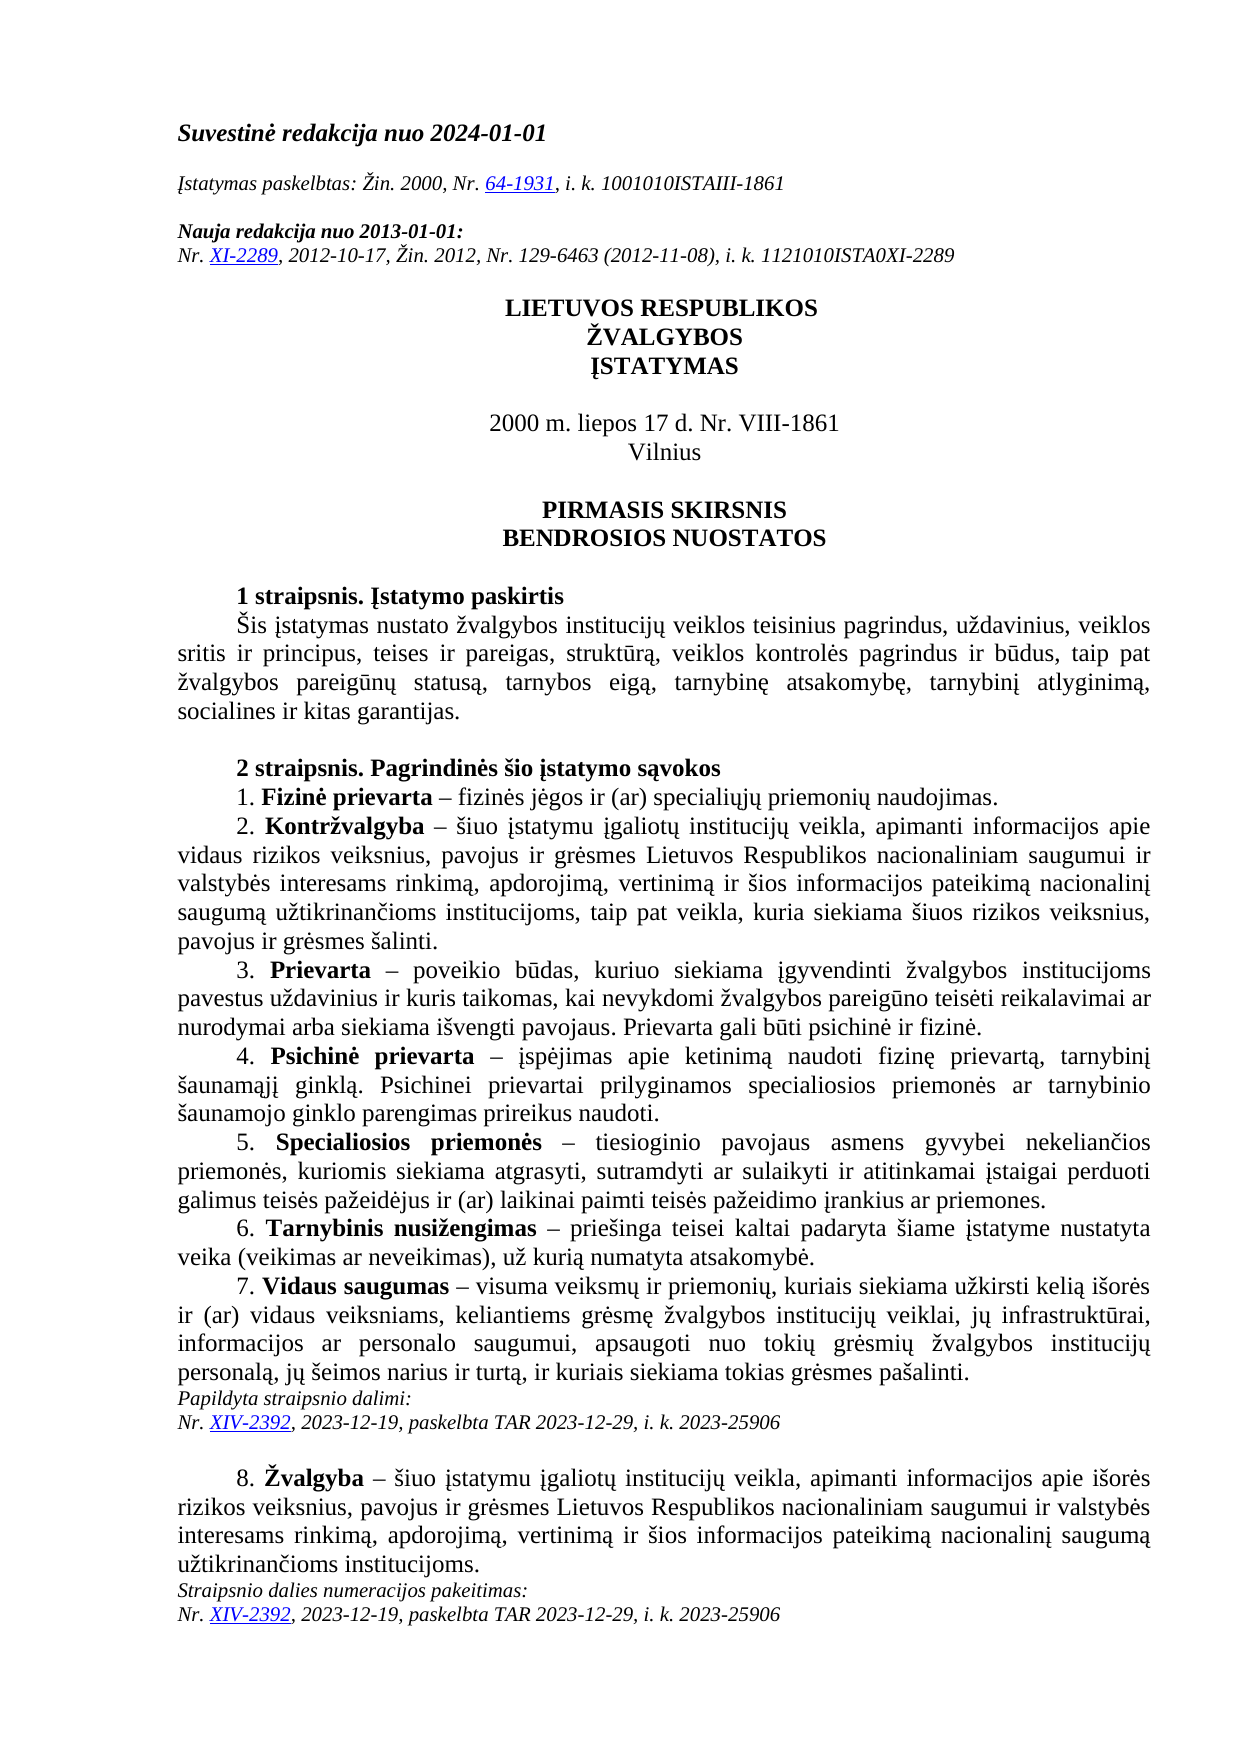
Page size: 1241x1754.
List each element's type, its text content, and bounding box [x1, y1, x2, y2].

text lietuvos Respublikos žvalgybos ĮSTATYMAS [177, 293, 1152, 408]
text Suvestinė redakcija nuo 2024-01-01 [177, 118, 1152, 147]
text Nr. XI-2289, 2012-10-17, Žin. 2012, Nr. 129-6463 (2012-11-08), i. k. 1121010ISTA0XI-2289 [177, 243, 1152, 267]
text Straipsnio dalies numeracijos pakeitimas: [177, 1578, 1152, 1602]
text Įstatymas paskelbtas: Žin. 2000, Nr. 64-1931, i. k. 1001010ISTAIII-1861 [177, 171, 1152, 195]
text 1 straipsnis. Įstatymo paskirtis [177, 581, 1152, 610]
text Vilnius [177, 437, 1152, 466]
text 2000 m. liepos 17 d. Nr. VIII-1861 [177, 408, 1152, 437]
text 2 straipsnis. Pagrindinės šio įstatymo sąvokos [177, 753, 1152, 782]
text Nr. XIV-2392, 2023-12-19, paskelbta TAR 2023-12-29, i. k. 2023-25906 [177, 1410, 1152, 1434]
text PIRMASIS SKIRSNIS [177, 495, 1152, 523]
text 4. Psichinė prievarta – įspėjimas apie ketinimą naudoti fizinę prievartą, tarnybinį šaunamąjį ginklą. Psichinei prievartai prilyginamos specialiosios priemonės ar tarnybinio šaunamojo ginklo parengimas prireikus naudoti. [177, 1041, 1152, 1127]
text Šis įstatymas nustato žvalgybos institucijų veiklos teisinius pagrindus, uždavinius, veiklos sritis ir principus, teises ir pareigas, struktūrą, veiklos kontrolės pagrindus ir būdus, taip pat žvalgybos pareigūnų statusą, tarnybos eigą, tarnybinę atsakomybę, tarnybinį atlyginimą, socialines ir kitas garantijas. [177, 610, 1152, 725]
text 8. Žvalgyba – šiuo įstatymu įgaliotų institucijų veikla, apimanti informacijos apie išorės rizikos veiksnius, pavojus ir grėsmes Lietuvos Respublikos nacionaliniam saugumui ir valstybės interesams rinkimą, apdorojimą, vertinimą ir šios informacijos pateikimą nacionalinį saugumą užtikrinančioms institucijoms. [177, 1463, 1152, 1578]
text BENDROSIOS NUOSTATOS [177, 523, 1152, 552]
text Nr. XIV-2392, 2023-12-19, paskelbta TAR 2023-12-29, i. k. 2023-25906 [177, 1602, 1152, 1626]
text 7. Vidaus saugumas – visuma veiksmų ir priemonių, kuriais siekiama užkirsti kelią išorės ir (ar) vidaus veiksniams, keliantiems grėsmę žvalgybos institucijų veiklai, jų infrastruktūrai, informacijos ar personalo saugumui, apsaugoti nuo tokių grėsmių žvalgybos institucijų personalą, jų šeimos narius ir turtą, ir kuriais siekiama tokias grėsmes pašalinti. [177, 1271, 1152, 1386]
text 5. Specialiosios priemonės – tiesioginio pavojaus asmens gyvybei nekeliančios priemonės, kuriomis siekiama atgrasyti, sutramdyti ar sulaikyti ir atitinkamai įstaigai perduoti galimus teisės pažeidėjus ir (ar) laikinai paimti teisės pažeidimo įrankius ar priemones. [177, 1127, 1152, 1213]
text Nauja redakcija nuo 2013-01-01: [177, 219, 1152, 243]
text 6. Tarnybinis nusižengimas – priešinga teisei kaltai padaryta šiame įstatyme nustatyta veika (veikimas ar neveikimas), už kurią numatyta atsakomybė. [177, 1213, 1152, 1271]
text Papildyta straipsnio dalimi: [177, 1386, 1152, 1410]
text 2. Kontržvalgyba – šiuo įstatymu įgaliotų institucijų veikla, apimanti informacijos apie vidaus rizikos veiksnius, pavojus ir grėsmes Lietuvos Respublikos nacionaliniam saugumui ir valstybės interesams rinkimą, apdorojimą, vertinimą ir šios informacijos pateikimą nacionalinį saugumą užtikrinančioms institucijoms, taip pat veikla, kuria siekiama šiuos rizikos veiksnius, pavojus ir grėsmes šalinti. [177, 811, 1152, 955]
text 3. Prievarta – poveikio būdas, kuriuo siekiama įgyvendinti žvalgybos institucijoms pavestus uždavinius ir kuris taikomas, kai nevykdomi žvalgybos pareigūno teisėti reikalavimai ar nurodymai arba siekiama išvengti pavojaus. Prievarta gali būti psichinė ir fizinė. [177, 955, 1152, 1041]
text 1. Fizinė prievarta – fizinės jėgos ir (ar) specialiųjų priemonių naudojimas. [177, 782, 1152, 811]
